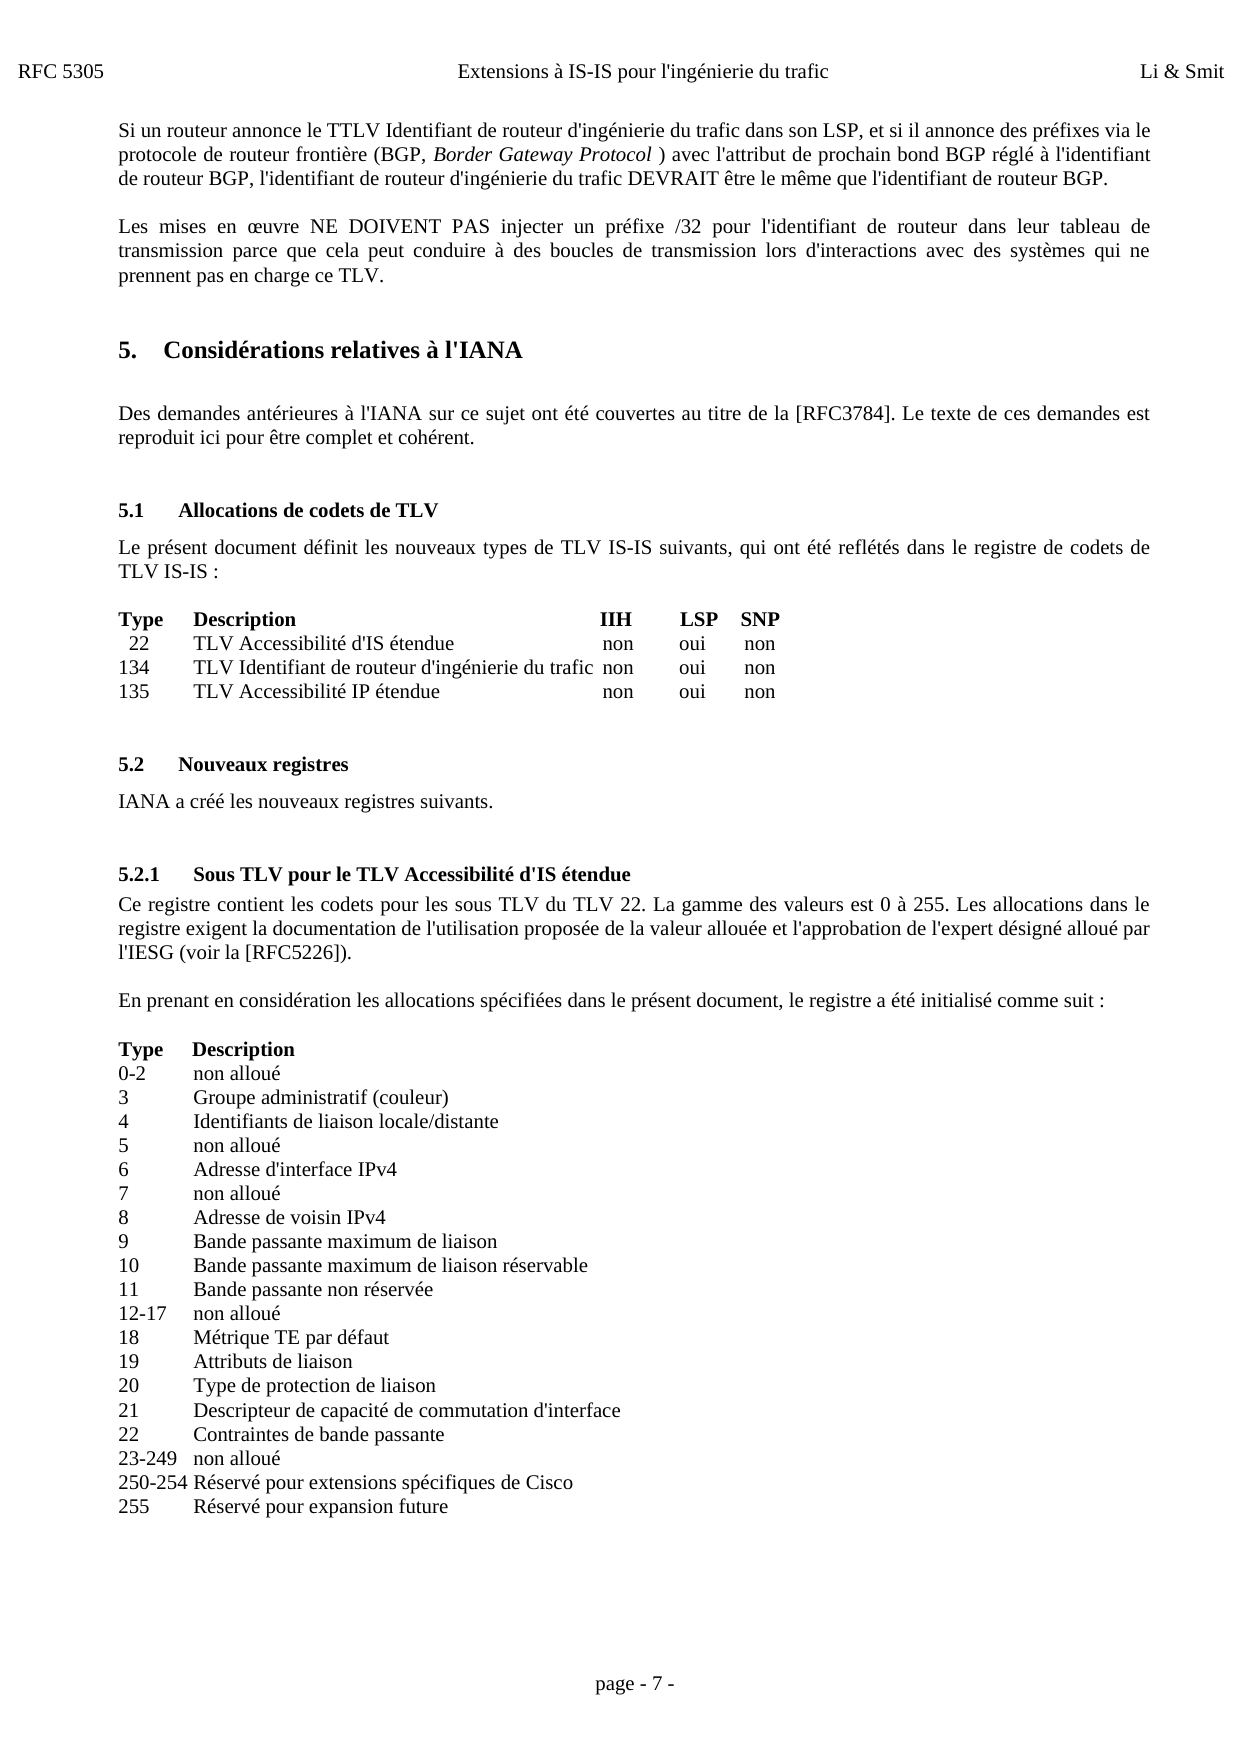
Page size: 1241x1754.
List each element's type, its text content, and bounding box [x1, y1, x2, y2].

subtitle 5.1 Allocations de codets de TLV [118, 498, 1152, 522]
text Si un routeur annonce le TTLV Identifiant de routeur d'ingénierie du trafic dans son LSP, et si il annonce des préfixes via le protocole de routeur frontière (BGP, Border Gateway Protocol ) avec l'attribut de prochain bond BGP réglé à l'identifiant de routeur BGP, l'identifiant de routeur d'ingénierie du trafic DEVRAIT être le même que l'identifiant de routeur BGP. [118, 118, 1152, 190]
text 0-2 non alloué [118, 1061, 1152, 1085]
text 18 Métrique TE par défaut [118, 1325, 1152, 1349]
text 23-249 non alloué [118, 1446, 1152, 1470]
text Ce registre contient les codets pour les sous TLV du TLV 22. La gamme des valeurs est 0 à 255. Les allocations dans le registre exigent la documentation de l'utilisation proposée de la valeur allouée et l'approbation de l'expert désigné alloué par l'IESG (voir la [RFC5226]). [118, 892, 1152, 964]
text 250-254 Réservé pour extensions spécifiques de Cisco [118, 1470, 1152, 1494]
text 135 TLV Accessibilité IP étendue non oui non [118, 679, 1152, 703]
text Type Description IIH LSP SNP [118, 607, 1152, 631]
text 4 Identifiants de liaison locale/distante [118, 1109, 1152, 1133]
subtitle 5.2 Nouveaux registres [118, 752, 1152, 776]
text En prenant en considération les allocations spécifiées dans le présent document, le registre a été initialisé comme suit : [118, 988, 1152, 1012]
text 8 Adresse de voisin IPv4 [118, 1205, 1152, 1229]
text Les mises en œuvre NE DOIVENT PAS injecter un préfixe /32 pour l'identifiant de routeur dans leur tableau de transmission parce que cela peut conduire à des boucles de transmission lors d'interactions avec des systèmes qui ne prennent pas en charge ce TLV. [118, 214, 1152, 287]
text 22 TLV Accessibilité d'IS étendue non oui non [118, 631, 1152, 655]
text 22 Contraintes de bande passante [118, 1422, 1152, 1446]
text 3 Groupe administratif (couleur) [118, 1085, 1152, 1109]
text Le présent document définit les nouveaux types de TLV IS-IS suivants, qui ont été reflétés dans le registre de codets de TLV IS-IS : [118, 535, 1152, 583]
text 11 Bande passante non réservée [118, 1277, 1152, 1301]
subtitle 5.2.1 Sous TLV pour le TLV Accessibilité d'IS étendue [118, 862, 1152, 886]
text 21 Descripteur de capacité de commutation d'interface [118, 1397, 1152, 1422]
text 255 Réservé pour expansion future [118, 1494, 1152, 1518]
text 20 Type de protection de liaison [118, 1373, 1152, 1397]
text 9 Bande passante maximum de liaison [118, 1229, 1152, 1253]
text IANA a créé les nouveaux registres suivants. [118, 789, 1152, 813]
text 7 non alloué [118, 1181, 1152, 1205]
text 5 non alloué [118, 1133, 1152, 1157]
text 19 Attributs de liaison [118, 1349, 1152, 1373]
subtitle 5. Considérations relatives à l'IANA [118, 336, 1152, 364]
text Des demandes antérieures à l'IANA sur ce sujet ont été couvertes au titre de la [RFC3784]. Le texte de ces demandes est reproduit ici pour être complet et cohérent. [118, 401, 1152, 449]
text 6 Adresse d'interface IPv4 [118, 1157, 1152, 1181]
text Type Description [118, 1037, 1152, 1061]
text 134 TLV Identifiant de routeur d'ingénierie du trafic non oui non [118, 655, 1152, 679]
text 12-17 non alloué [118, 1301, 1152, 1325]
text 10 Bande passante maximum de liaison réservable [118, 1253, 1152, 1277]
